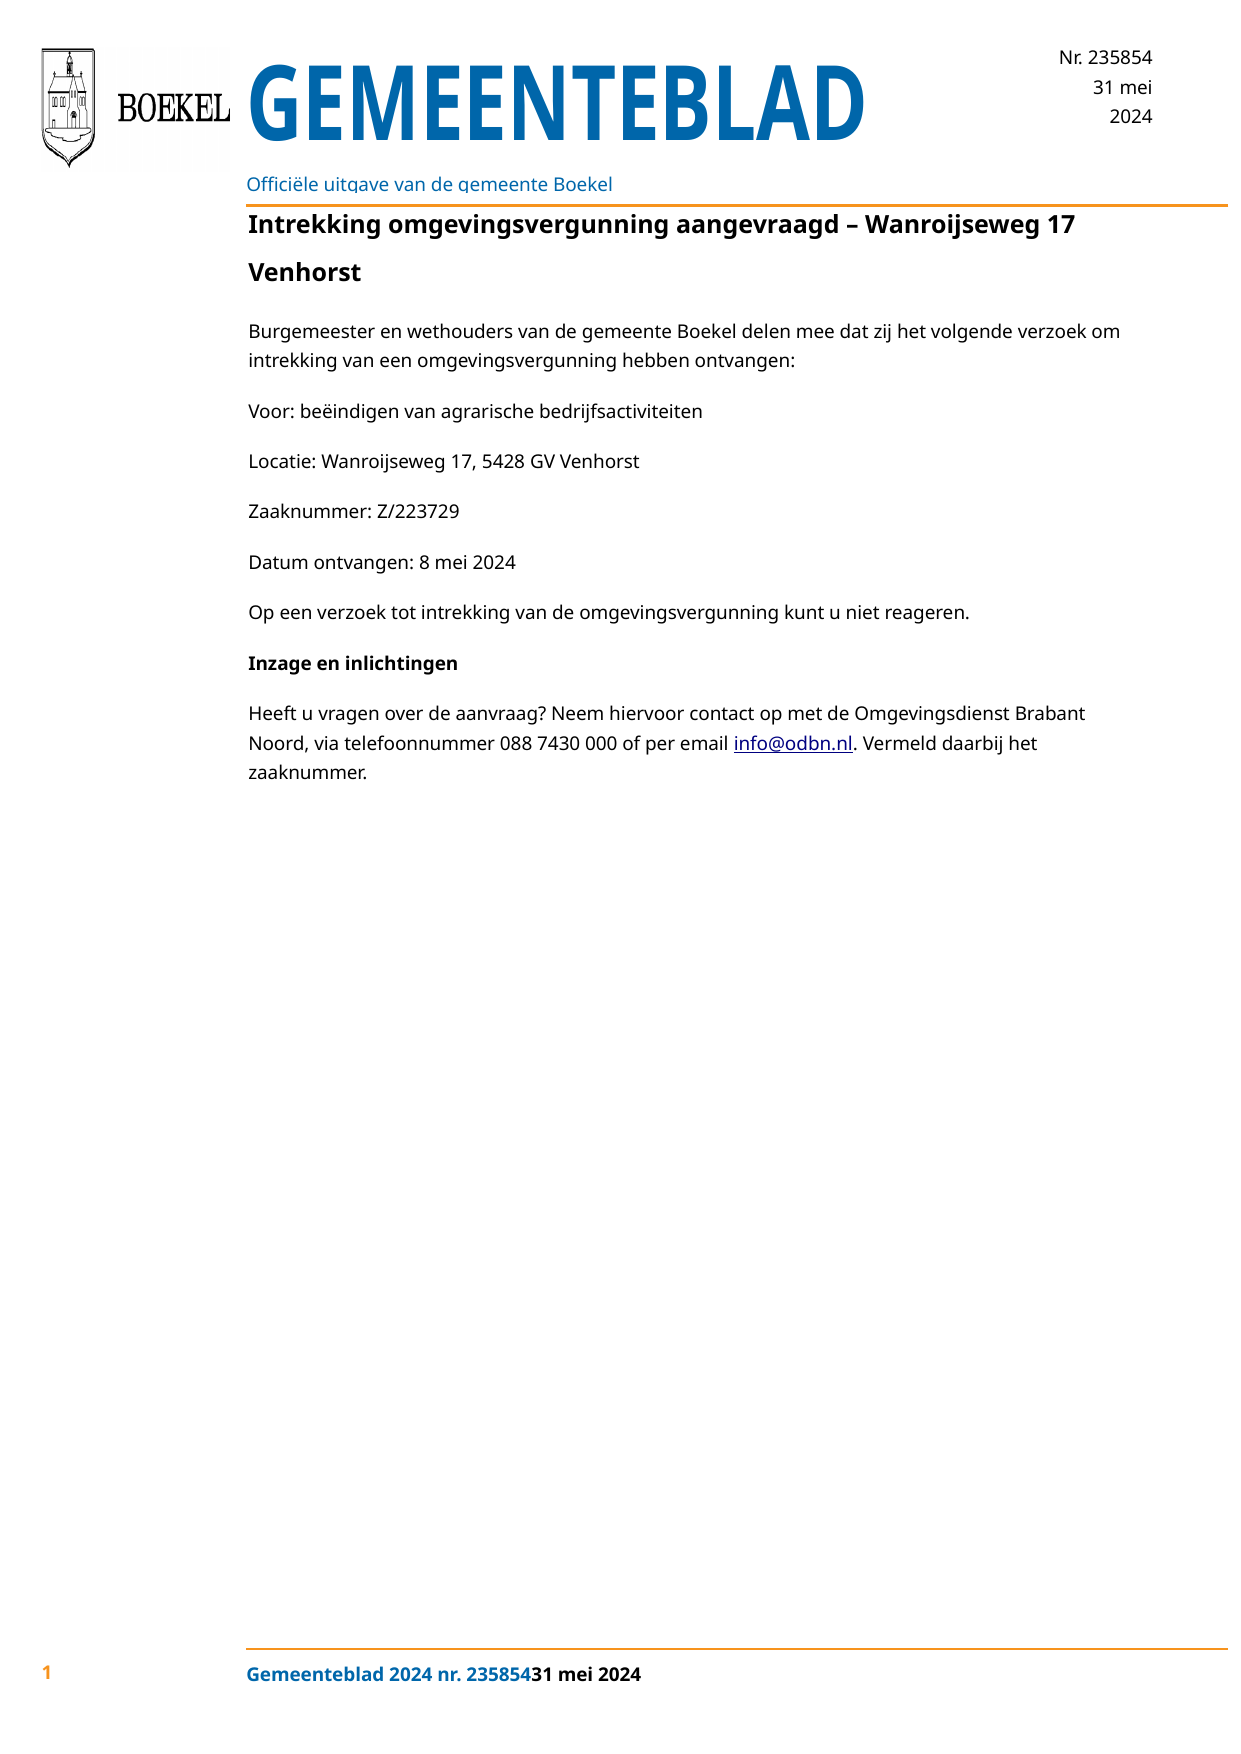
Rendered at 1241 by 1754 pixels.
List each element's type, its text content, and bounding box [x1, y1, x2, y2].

text Inzage en inlichtingen [248, 650, 1152, 676]
text Intrekking omgevingsvergunning aangevraagd – Wanroijseweg 17 Venhorst [248, 207, 1152, 288]
text Op een verzoek tot intrekking van de omgevingsvergunning kunt u niet reageren. [248, 599, 1152, 625]
text Locatie: Wanroijseweg 17, 5428 GV Venhorst [248, 448, 1152, 474]
text Burgemeester en wethouders van de gemeente Boekel delen mee dat zij het volgende verzoek om intrekking van een omgevingsvergunning hebben ontvangen: [248, 318, 1152, 373]
text Voor: beëindigen van agrarische bedrijfsactiviteiten [248, 398, 1152, 424]
text Datum ontvangen: 8 mei 2024 [248, 549, 1152, 575]
text Zaaknummer: Z/223729 [248, 499, 1152, 524]
picture [41, 47, 231, 172]
text Heeft u vragen over de aanvraag? Neem hiervoor contact op met de Omgevingsdienst Brabant Noord, via telefoonnummer 088 7430 000 of per email info@odbn.nl. Vermeld daarbij het zaaknummer. [248, 700, 1152, 785]
